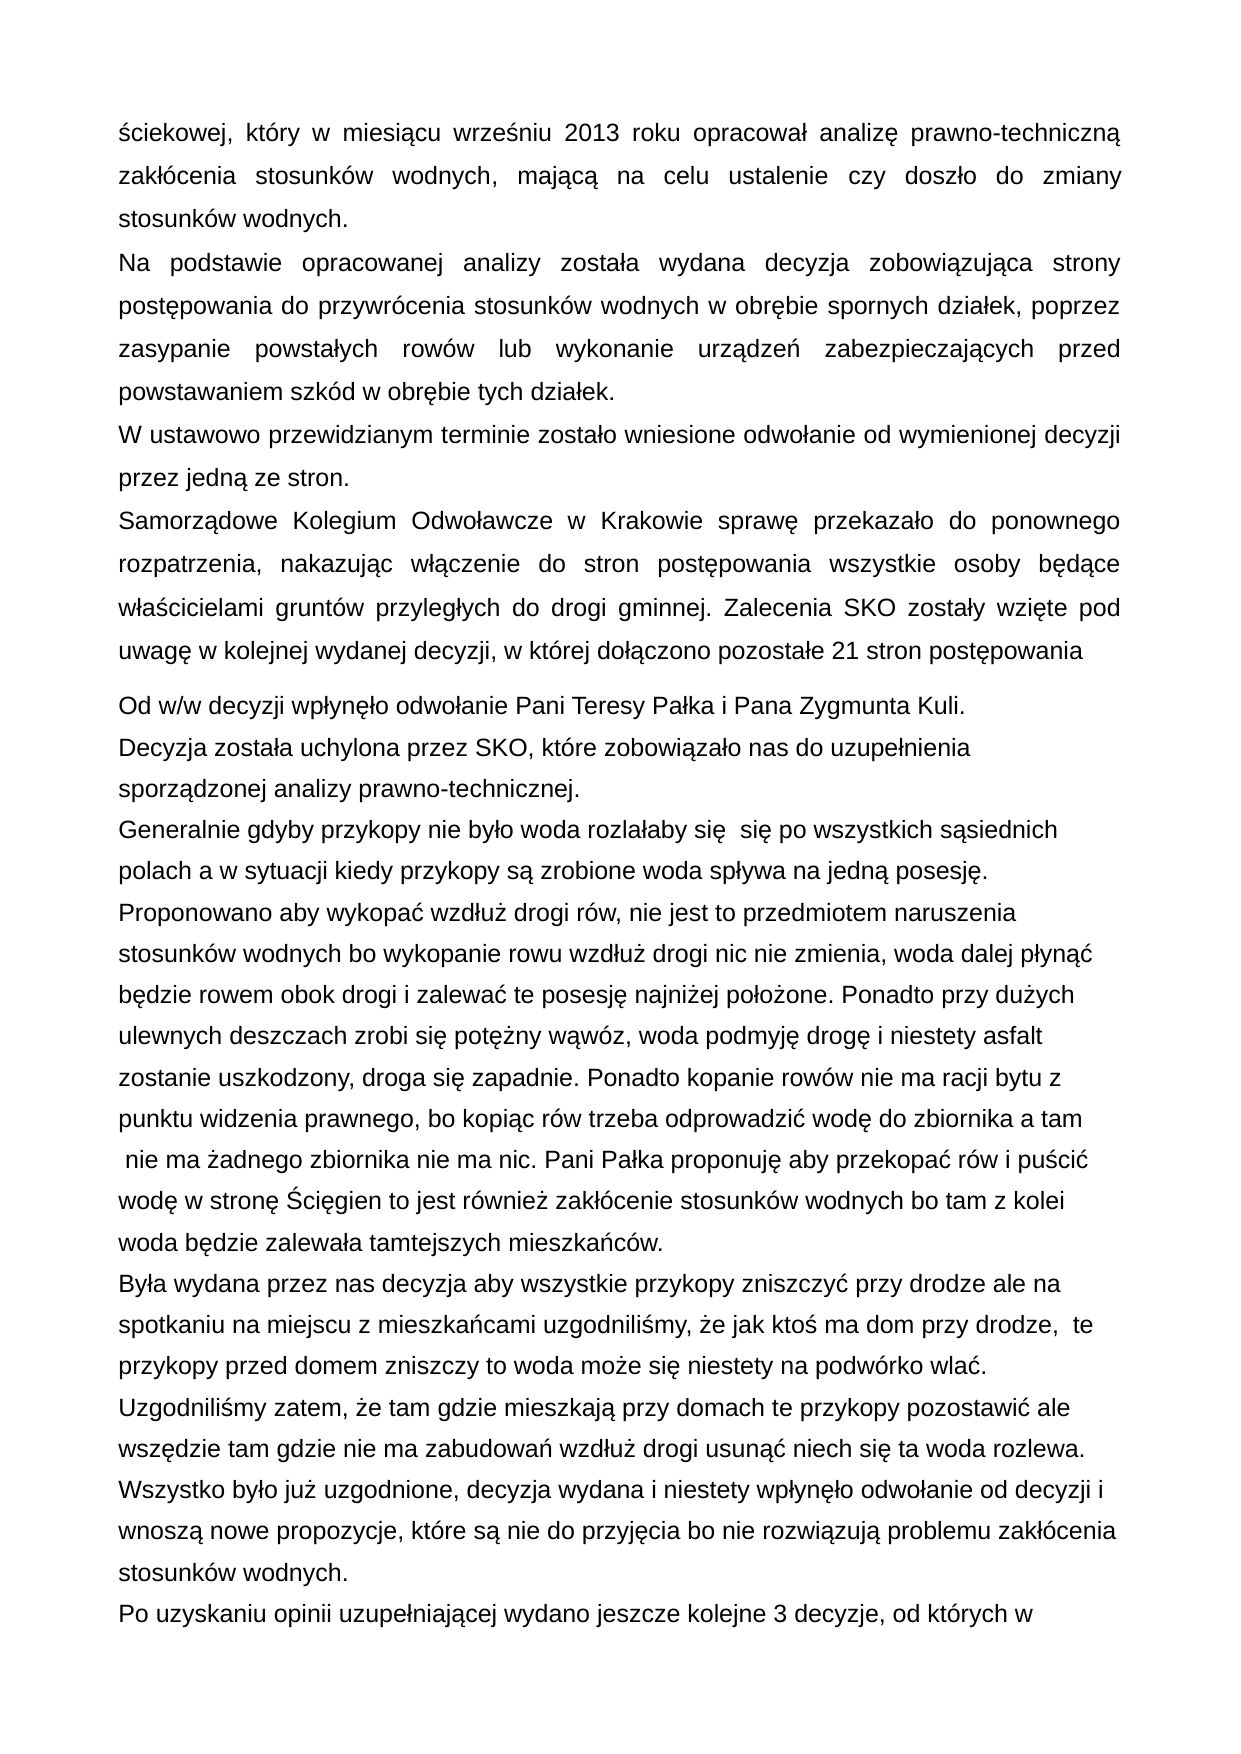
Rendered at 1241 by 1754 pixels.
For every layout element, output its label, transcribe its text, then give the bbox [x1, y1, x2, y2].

text wszędzie tam gdzie nie ma zabudowań wzdłuż drogi usunąć niech się ta woda rozlewa. [118, 1434, 1122, 1462]
text W ustawowo przewidzianym terminie zostało wniesione odwołanie od wymienionej decyzji przez jedną ze stron. [118, 420, 1122, 492]
text wnoszą nowe propozycje, które są nie do przyjęcia bo nie rozwiązują problemu zakłócenia [118, 1516, 1122, 1545]
text sporządzonej analizy prawno-technicznej. [118, 774, 1122, 802]
text Generalnie gdyby przykopy nie było woda rozlałaby się się po wszystkich sąsiednich [118, 815, 1122, 844]
text będzie rowem obok drogi i zalewać te posesję najniżej położone. Ponadto przy dużych [118, 980, 1122, 1009]
text przykopy przed domem zniszczy to woda może się niestety na podwórko wlać. [118, 1351, 1122, 1380]
text nie ma żadnego zbiornika nie ma nic. Pani Pałka proponuję aby przekopać rów i puścić [118, 1145, 1122, 1174]
text ulewnych deszczach zrobi się potężny wąwóz, woda podmyję drogę i niestety asfalt [118, 1021, 1122, 1050]
text Na podstawie opracowanej analizy została wydana decyzja zobowiązująca strony postępowania do przywrócenia stosunków wodnych w obrębie spornych działek, poprzez zasypanie powstałych rowów lub wykonanie urządzeń zabezpieczających przed powstawaniem szkód w obrębie tych działek. [118, 247, 1122, 406]
text Samorządowe Kolegium Odwoławcze w Krakowie sprawę przekazało do ponownego rozpatrzenia, nakazując włączenie do stron postępowania wszystkie osoby będące właścicielami gruntów przyległych do drogi gminnej. Zalecenia SKO zostały wzięte pod uwagę w kolejnej wydanej decyzji, w której dołączono pozostałe 21 stron postępowania [118, 506, 1122, 664]
text stosunków wodnych bo wykopanie rowu wzdłuż drogi nic nie zmienia, woda dalej płynąć [118, 939, 1122, 967]
text Proponowano aby wykopać wzdłuż drogi rów, nie jest to przedmiotem naruszenia [118, 897, 1122, 926]
text wodę w stronę Ścięgien to jest również zakłócenie stosunków wodnych bo tam z kolei [118, 1186, 1122, 1215]
text spotkaniu na miejscu z mieszkańcami uzgodniliśmy, że jak ktoś ma dom przy drodze, te [118, 1310, 1122, 1339]
text Od w/w decyzji wpłynęło odwołanie Pani Teresy Pałka i Pana Zygmunta Kuli. [118, 691, 1122, 720]
text woda będzie zalewała tamtejszych mieszkańców. [118, 1227, 1122, 1256]
text zostanie uszkodzony, droga się zapadnie. Ponadto kopanie rowów nie ma racji bytu z [118, 1062, 1122, 1091]
text polach a w sytuacji kiedy przykopy są zrobione woda spływa na jedną posesję. [118, 856, 1122, 885]
text punktu widzenia prawnego, bo kopiąc rów trzeba odprowadzić wodę do zbiornika a tam [118, 1104, 1122, 1132]
text Decyzja została uchylona przez SKO, które zobowiązało nas do uzupełnienia [118, 732, 1122, 761]
text Po uzyskaniu opinii uzupełniającej wydano jeszcze kolejne 3 decyzje, od których w [118, 1599, 1122, 1627]
text ściekowej, który w miesiącu wrześniu 2013 roku opracował analizę prawno-techniczną zakłócenia stosunków wodnych, mającą na celu ustalenie czy doszło do zmiany stosunków wodnych. [118, 118, 1122, 233]
text Uzgodniliśmy zatem, że tam gdzie mieszkają przy domach te przykopy pozostawić ale [118, 1392, 1122, 1421]
text Była wydana przez nas decyzja aby wszystkie przykopy zniszczyć przy drodze ale na [118, 1269, 1122, 1297]
text stosunków wodnych. [118, 1557, 1122, 1586]
text Wszystko było już uzgodnione, decyzja wydana i niestety wpłynęło odwołanie od decyzji i [118, 1475, 1122, 1504]
